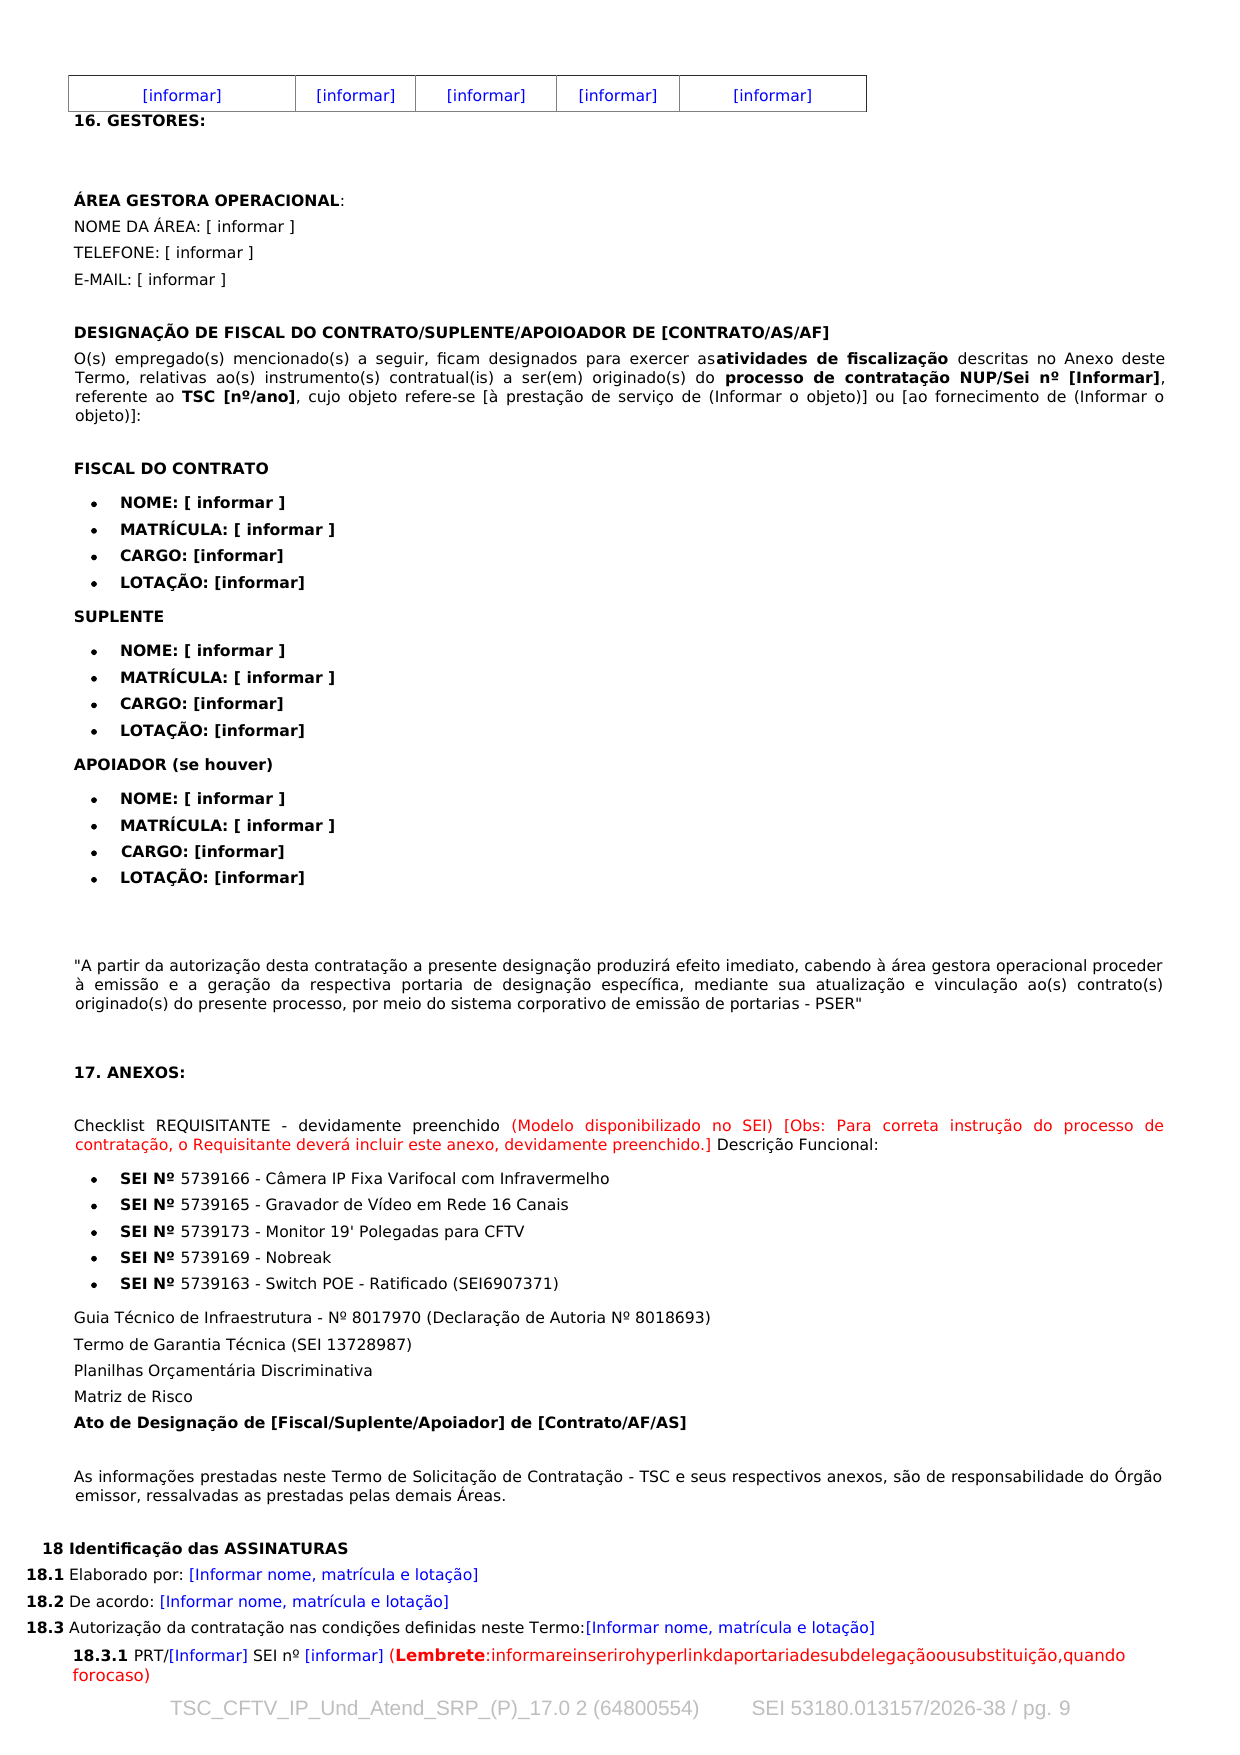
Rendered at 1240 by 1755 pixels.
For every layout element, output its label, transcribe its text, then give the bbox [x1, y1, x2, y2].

text NOME: [ informar ] [92, 790, 1186, 808]
table_cell [informar] [69, 76, 295, 111]
text E-MAIL: [ informar ] [74, 271, 1165, 289]
text DESIGNAÇÃO DE FISCAL DO CONTRATO/SUPLENTE/APOIOADOR DE [CONTRATO/AS/AF] [74, 323, 1186, 342]
text Checklist REQUISITANTE - devidamente preenchido (Modelo disponibilizado no SEI) [Obs: Para correta instrução do processo de contratação, o Requisitante deverá incluir este anexo, devidamente preenchido.] Descrição Funcional: [74, 1117, 1165, 1154]
list De acordo: [Informar nome, matrícula e lotação] [26, 1593, 1072, 1611]
list Elaborado por: [Informar nome, matrícula e lotação] [26, 1566, 1072, 1584]
text APOIADOR (se houver) [74, 756, 1186, 774]
text 16. GESTORES: [74, 112, 1186, 130]
text MATRÍCULA: [ informar ] CARGO: [informar] [92, 817, 403, 861]
text SUPLENTE [74, 608, 1186, 626]
text Planilhas Orçamentária Discriminativa [74, 1362, 1165, 1380]
text FISCAL DO CONTRATO [74, 460, 1186, 478]
table_cell [informar] [680, 76, 866, 111]
text ÁREA GESTORA OPERACIONAL: [74, 192, 1186, 210]
text SEI Nº 5739165 - Gravador de Vídeo em Rede 16 Canais [92, 1196, 1165, 1214]
text SEI Nº 5739166 - Câmera IP Fixa Varifocal com Infravermelho [92, 1170, 1165, 1188]
text NOME: [ informar ] [92, 642, 1186, 661]
text 18.3.1 PRT/[Informar] SEI nº [informar] (Lembrete:informareinserirohyperlinkdaportariadesubdelegaçãoousubstituição,quando forocaso) [72, 1646, 1186, 1685]
text LOTAÇÃO: [informar] [92, 722, 1186, 740]
list Identificação das ASSINATURAS [42, 1539, 1186, 1558]
text NOME: [ informar ] [92, 494, 1186, 513]
text MATRÍCULA: [ informar ] [92, 669, 1186, 687]
text CARGO: [informar] [92, 695, 1186, 713]
text MATRÍCULA: [ informar ] [92, 521, 1186, 539]
text As informações prestadas neste Termo de Solicitação de Contratação - TSC e seus respectivos anexos, são de responsabilidade do Órgão emissor, ressalvadas as prestadas pelas demais Áreas. [74, 1467, 1165, 1505]
text 17. ANEXOS: [74, 1064, 1186, 1082]
text TELEFONE: [ informar ] [74, 244, 1165, 263]
table_cell [informar] [416, 76, 556, 111]
table_cell [informar] [296, 76, 415, 111]
text Ato de Designação de [Fiscal/Suplente/Apoiador] de [Contrato/AF/AS] [74, 1414, 1186, 1433]
text Guia Técnico de Infraestrutura - Nº 8017970 (Declaração de Autoria Nº 8018693) [74, 1309, 1165, 1328]
text LOTAÇÃO: [informar] [92, 574, 1186, 592]
text "A partir da autorização desta contratação a presente designação produzirá efeito imediato, cabendo à área gestora operacional proceder à emissão e a geração da respectiva portaria de designação específica, mediante sua atualização e vinculação ao(s) contrato(s) originado(s) do presente processo, por meio do sistema corporativo de emissão de portarias - PSER" [74, 957, 1165, 1013]
text Termo de Garantia Técnica (SEI 13728987) [74, 1336, 1165, 1354]
text LOTAÇÃO: [informar] [92, 869, 1186, 888]
text SEI Nº 5739173 - Monitor 19' Polegadas para CFTV [92, 1223, 1165, 1241]
text SEI Nº 5739169 - Nobreak [92, 1249, 1165, 1267]
text NOME DA ÁREA: [ informar ] [74, 218, 1165, 236]
table_cell [informar] [557, 76, 679, 111]
text CARGO: [informar] [92, 547, 1186, 566]
text Matriz de Risco [74, 1388, 1165, 1406]
text SEI Nº 5739163 - Switch POE - Ratificado (SEI6907371) [92, 1275, 1165, 1293]
text O(s) empregado(s) mencionado(s) a seguir, ficam designados para exercer asatividades de fiscalização descritas no Anexo deste Termo, relativas ao(s) instrumento(s) contratual(is) a ser(em) originado(s) do processo de contratação NUP/Sei nº [Informar], referente ao TSC [nº/ano], cujo objeto refere-se [à prestação de serviço de (Informar o objeto)] ou [ao fornecimento de (Informar o objeto)]: [74, 350, 1165, 425]
list Autorização da contratação nas condições definidas neste Termo:[Informar nome, matrícula e lotação] [26, 1619, 1072, 1638]
